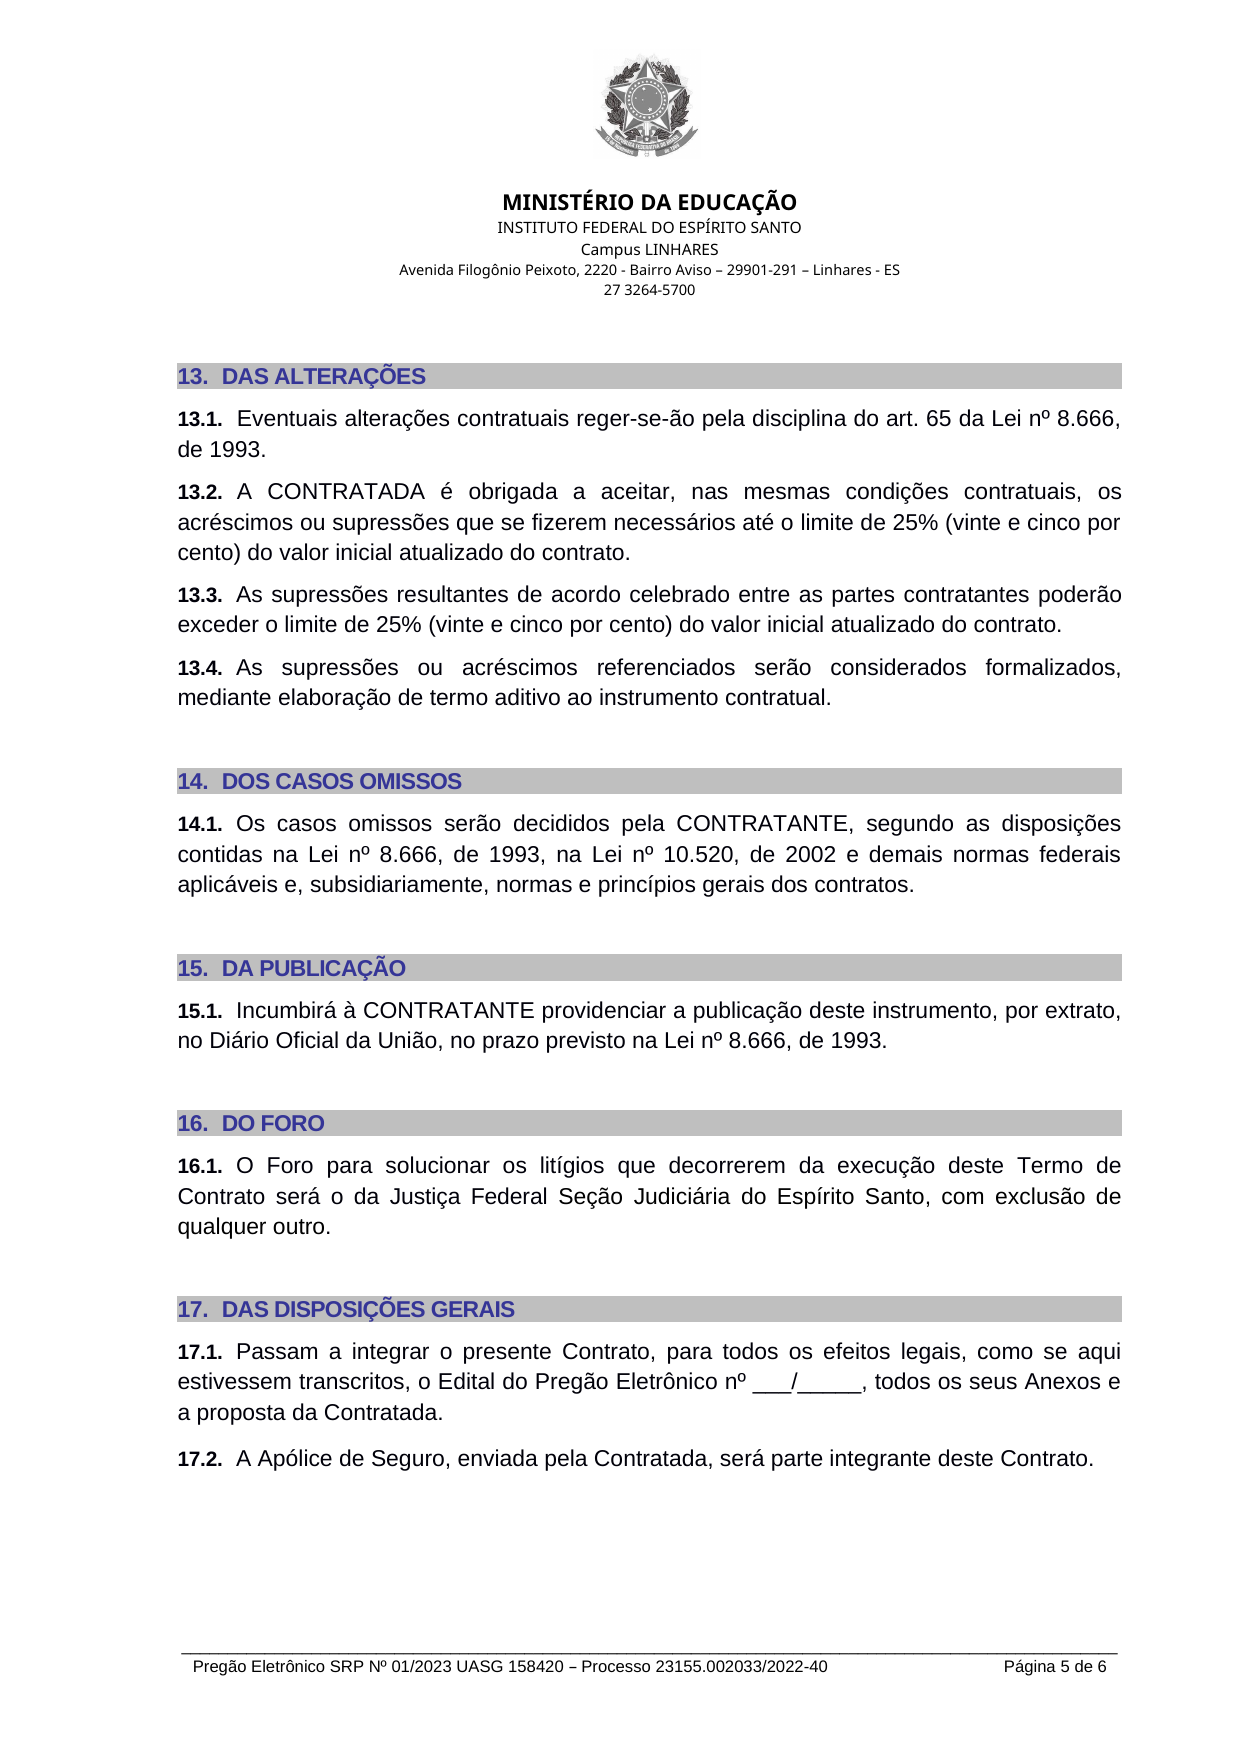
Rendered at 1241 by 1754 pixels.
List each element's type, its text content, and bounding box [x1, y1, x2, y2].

list As supressões ou acréscimos referenciados serão considerados formalizados, mediante elaboração de termo aditivo ao instrumento contratual. [177, 654, 1122, 710]
list Os casos omissos serão decididos pela CONTRATANTE, segundo as disposições contidas na Lei nº 8.666, de 1993, na Lei nº 10.520, de 2002 e demais normas federais aplicáveis e, subsidiariamente, normas e princípios gerais dos contratos. [177, 810, 1122, 897]
list Incumbirá à CONTRATANTE providenciar a publicação deste instrumento, por extrato, no Diário Oficial da União, no prazo previsto na Lei nº 8.666, de 1993. [177, 997, 1122, 1053]
list As supressões resultantes de acordo celebrado entre as partes contratantes poderão exceder o limite de 25% (vinte e cinco por cento) do valor inicial atualizado do contrato. [177, 581, 1122, 638]
list Eventuais alterações contratuais reger-se-ão pela disciplina do art. 65 da Lei nº 8.666, de 1993. [177, 405, 1122, 462]
subtitle DA PUBLICAÇÃO [177, 954, 1122, 981]
subtitle DAS DISPOSIÇÕES GERAIS [177, 1296, 1122, 1322]
list O Foro para solucionar os litígios que decorrerem da execução deste Termo de Contrato será o da Justiça Federal Seção Judiciária do Espírito Santo, com exclusão de qualquer outro. [177, 1152, 1122, 1239]
list A Apólice de Seguro, enviada pela Contratada, será parte integrante deste Contrato. [177, 1445, 1122, 1471]
list A CONTRATADA é obrigada a aceitar, nas mesmas condições contratuais, os acréscimos ou supressões que se fizerem necessários até o limite de 25% (vinte e cinco por cento) do valor inicial atualizado do contrato. [177, 478, 1122, 565]
picture [593, 49, 701, 159]
list Passam a integrar o presente Contrato, para todos os efeitos legais, como se aqui estivessem transcritos, o Edital do Pregão Eletrônico nº ___/_____, todos os seus Anexos e a proposta da Contratada. [177, 1338, 1122, 1425]
subtitle DAS ALTERAÇÕES [177, 363, 1122, 389]
subtitle DOS CASOS OMISSOS [177, 768, 1122, 794]
subtitle DO FORO [177, 1110, 1122, 1136]
